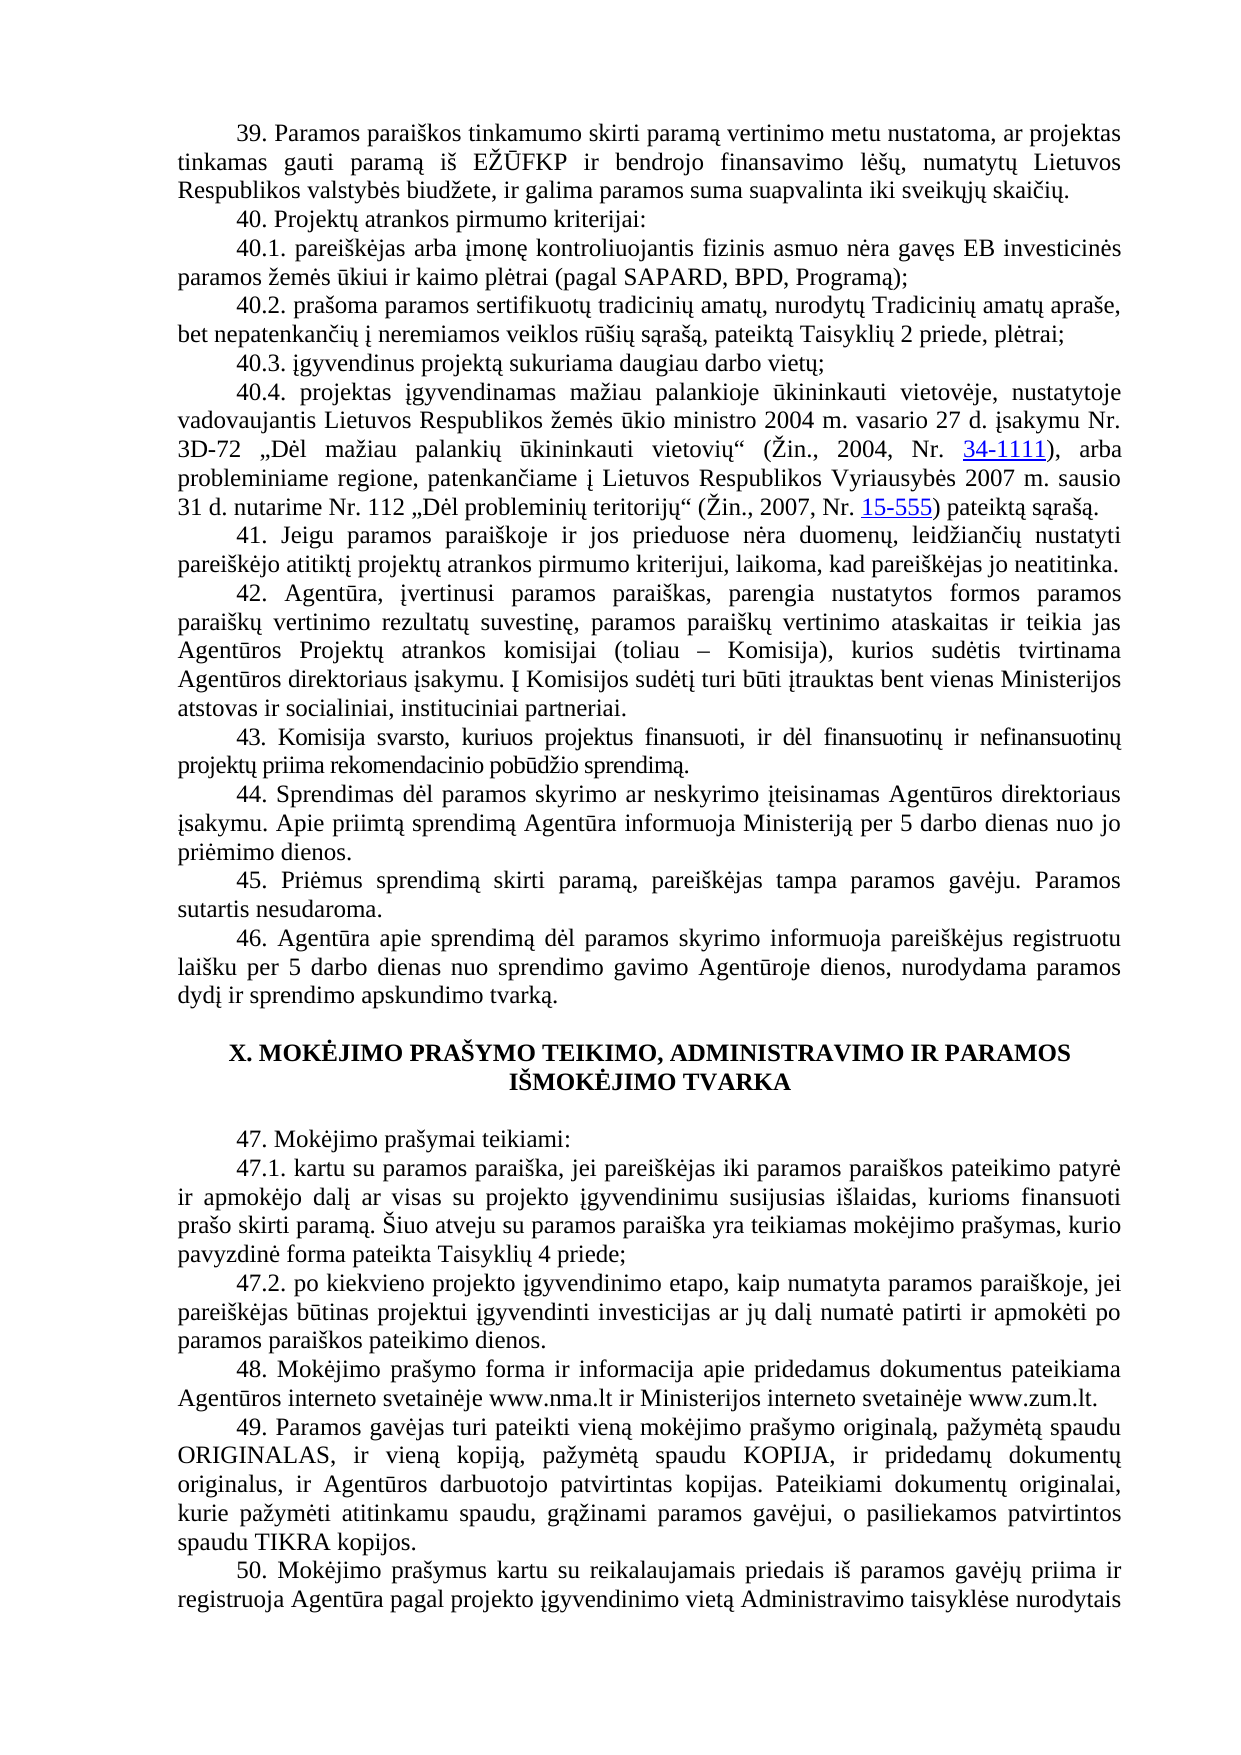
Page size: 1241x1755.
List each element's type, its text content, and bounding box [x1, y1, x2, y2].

text 48. Mokėjimo prašymo forma ir informacija apie pridedamus dokumentus pateikiama Agentūros interneto svetainėje www.nma.lt ir Ministerijos interneto svetainėje www.zum.lt. [177, 1354, 1122, 1412]
text 40.1. pareiškėjas arba įmonę kontroliuojantis fizinis asmuo nėra gavęs EB investicinės paramos žemės ūkiui ir kaimo plėtrai (pagal SAPARD, BPD, Programą); [177, 233, 1122, 291]
text 40.4. projektas įgyvendinamas mažiau palankioje ūkininkauti vietovėje, nustatytoje vadovaujantis Lietuvos Respublikos žemės ūkio ministro 2004 m. vasario 27 d. įsakymu Nr. 3D-72 „Dėl mažiau palankių ūkininkauti vietovių“ (Žin., 2004, Nr. 34-1111), arba probleminiame regione, patenkančiame į Lietuvos Respublikos Vyriausybės 2007 m. sausio 31 d. nutarime Nr. 112 „Dėl probleminių teritorijų“ (Žin., 2007, Nr. 15-555) pateiktą sąrašą. [177, 377, 1122, 521]
text 47. Mokėjimo prašymai teikiami: [177, 1124, 1122, 1153]
text 49. Paramos gavėjas turi pateikti vieną mokėjimo prašymo originalą, pažymėtą spaudu ORIGINALAS, ir vieną kopiją, pažymėtą spaudu KOPIJA, ir pridedamų dokumentų originalus, ir Agentūros darbuotojo patvirtintas kopijas. Pateikiami dokumentų originalai, kurie pažymėti atitinkamu spaudu, grąžinami paramos gavėjui, o pasiliekamos patvirtintos spaudu TIKRA kopijos. [177, 1412, 1122, 1556]
text 47.1. kartu su paramos paraiška, jei pareiškėjas iki paramos paraiškos pateikimo patyrė ir apmokėjo dalį ar visas su projekto įgyvendinimu susijusias išlaidas, kurioms finansuoti prašo skirti paramą. Šiuo atveju su paramos paraiška yra teikiamas mokėjimo prašymas, kurio pavyzdinė forma pateikta Taisyklių 4 priede; [177, 1153, 1122, 1268]
text 41. Jeigu paramos paraiškoje ir jos prieduose nėra duomenų, leidžiančių nustatyti pareiškėjo atitiktį projektų atrankos pirmumo kriterijui, laikoma, kad pareiškėjas jo neatitinka. [177, 521, 1122, 578]
text 42. Agentūra, įvertinusi paramos paraiškas, parengia nustatytos formos paramos paraiškų vertinimo rezultatų suvestinę, paramos paraiškų vertinimo ataskaitas ir teikia jas Agentūros Projektų atrankos komisijai (toliau – Komisija), kurios sudėtis tvirtinama Agentūros direktoriaus įsakymu. Į Komisijos sudėtį turi būti įtrauktas bent vienas Ministerijos atstovas ir socialiniai, instituciniai partneriai. [177, 578, 1122, 722]
text 47.2. po kiekvieno projekto įgyvendinimo etapo, kaip numatyta paramos paraiškoje, jei pareiškėjas būtinas projektui įgyvendinti investicijas ar jų dalį numatė patirti ir apmokėti po paramos paraiškos pateikimo dienos. [177, 1268, 1122, 1354]
text 45. Priėmus sprendimą skirti paramą, pareiškėjas tampa paramos gavėju. Paramos sutartis nesudaroma. [177, 866, 1122, 923]
text 40.2. prašoma paramos sertifikuotų tradicinių amatų, nurodytų Tradicinių amatų apraše, bet nepatenkančių į neremiamos veiklos rūšių sąrašą, pateiktą Taisyklių 2 priede, plėtrai; [177, 291, 1122, 348]
text 46. Agentūra apie sprendimą dėl paramos skyrimo informuoja pareiškėjus registruotu laišku per 5 darbo dienas nuo sprendimo gavimo Agentūroje dienos, nurodydama paramos dydį ir sprendimo apskundimo tvarką. [177, 923, 1122, 1009]
text 40.3. įgyvendinus projektą sukuriama daugiau darbo vietų; [177, 348, 1122, 377]
text 44. Sprendimas dėl paramos skyrimo ar neskyrimo įteisinamas Agentūros direktoriaus įsakymu. Apie priimtą sprendimą Agentūra informuoja Ministeriją per 5 darbo dienas nuo jo priėmimo dienos. [177, 779, 1122, 866]
text 43. Komisija svarsto, kuriuos projektus finansuoti, ir dėl finansuotinų ir nefinansuotinų projektų priima rekomendacinio pobūdžio sprendimą. [177, 722, 1122, 779]
text 50. Mokėjimo prašymus kartu su reikalaujamais priedais iš paramos gavėjų priima ir registruoja Agentūra pagal projekto įgyvendinimo vietą Administravimo taisyklėse nurodytais [177, 1556, 1122, 1613]
text 40. Projektų atrankos pirmumo kriterijai: [177, 204, 1122, 233]
text X. MOKĖJIMO PRAŠYMO TEIKIMO, ADMINISTRAVIMO IR PARAMOS IŠMOKĖJIMO TVARKA [177, 1038, 1122, 1096]
text 39. Paramos paraiškos tinkamumo skirti paramą vertinimo metu nustatoma, ar projektas tinkamas gauti paramą iš EŽŪFKP ir bendrojo finansavimo lėšų, numatytų Lietuvos Respublikos valstybės biudžete, ir galima paramos suma suapvalinta iki sveikųjų skaičių. [177, 118, 1122, 204]
